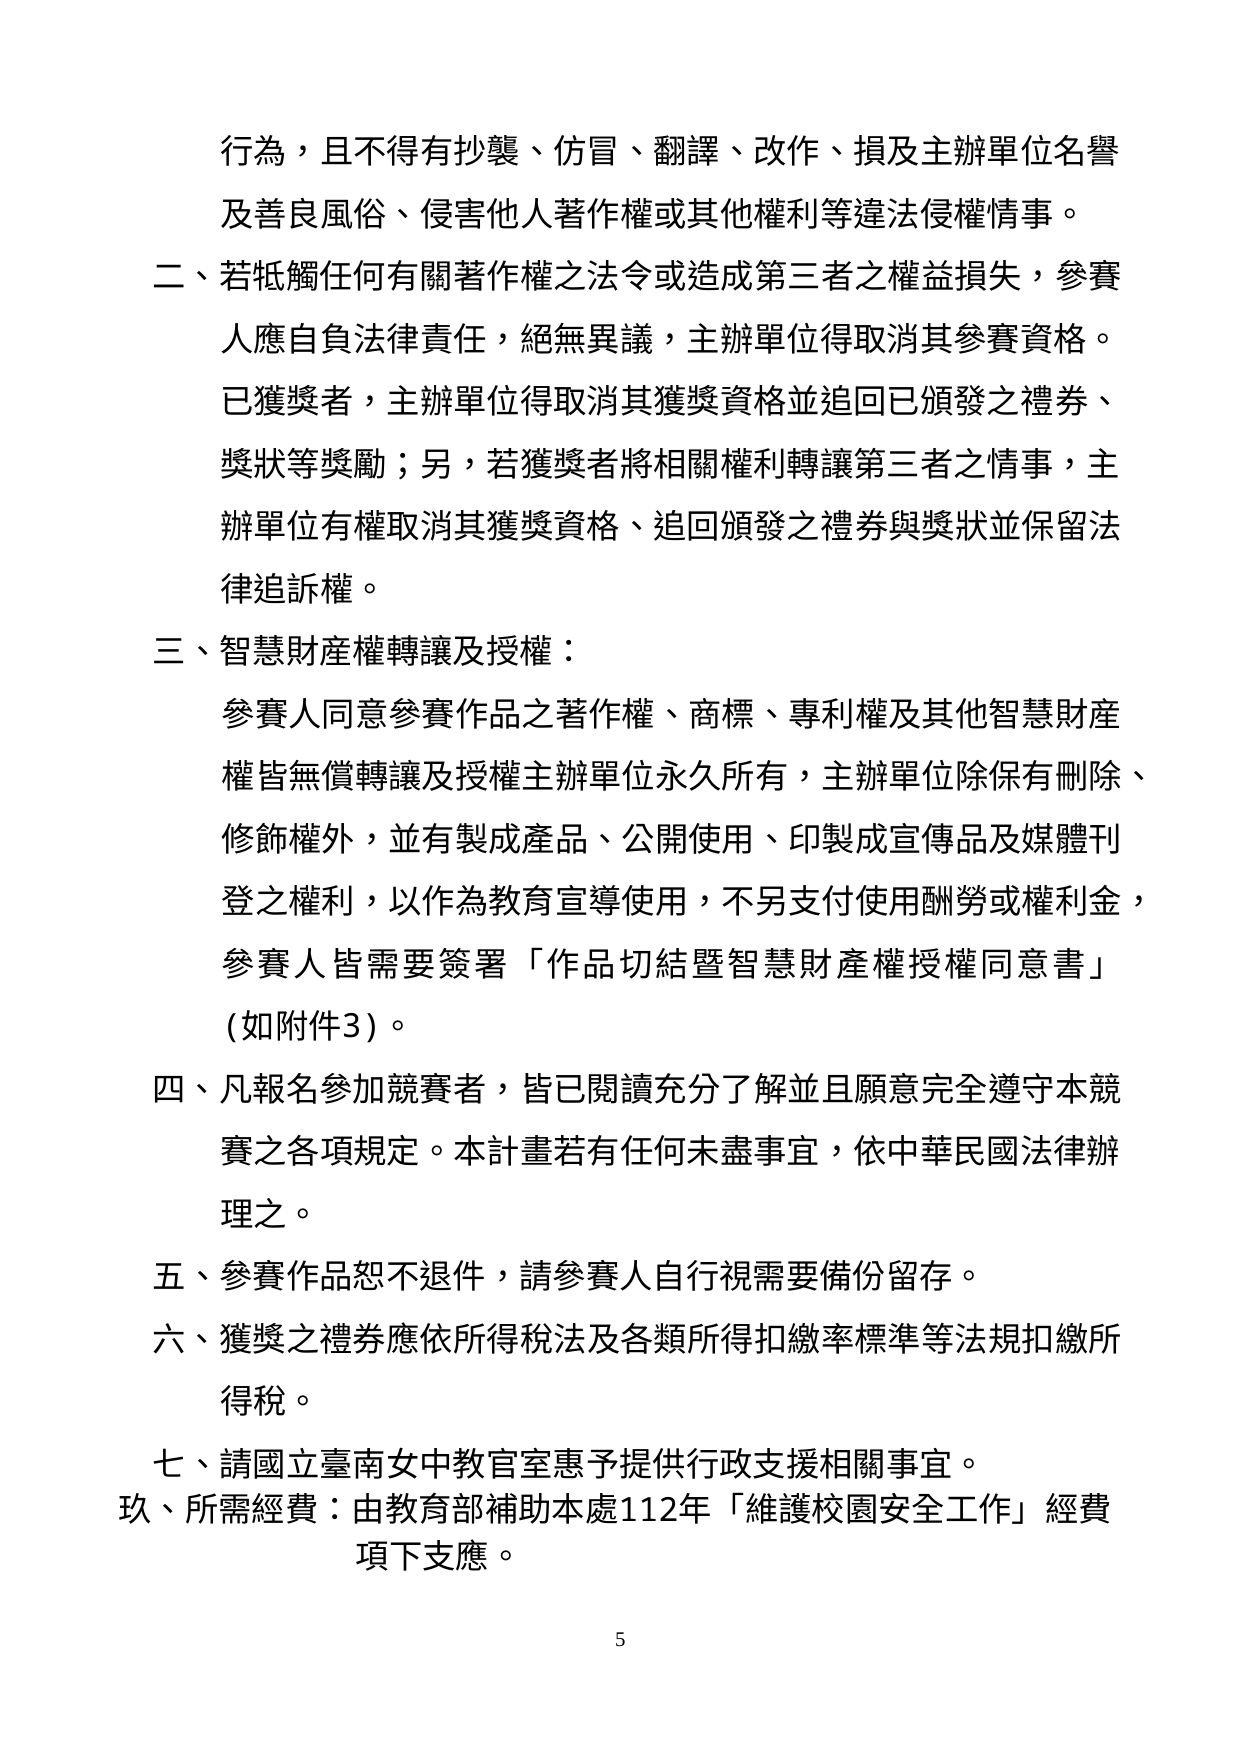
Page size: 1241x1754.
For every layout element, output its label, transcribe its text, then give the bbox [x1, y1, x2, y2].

text 玖、所需經費：由教育部補助本處112年「維護校園安全工作」經費 [118, 1483, 1122, 1531]
text 一、參賽人應擔保參賽作品為原創、未曾參加任何公開比賽或展出、未曾公開發表、未曾出版或商品化，以及未曾有任何相關授權行為，且不得有抄襲、仿冒、翻譯、改作、損及主辦單位名譽及善良風俗、侵害他人著作權或其他權利等違法侵權情事。 [152, 108, 1122, 233]
text 五、參賽作品恕不退件，請參賽人自行視需要備份留存。 [152, 1233, 1122, 1295]
text 六、獲獎之禮券應依所得稅法及各類所得扣繳率標準等法規扣繳所得稅。 [152, 1295, 1122, 1420]
text 三、智慧財産權轉讓及授權： [152, 608, 1122, 670]
text 二、若牴觸任何有關著作權之法令或造成第三者之權益損失，參賽人應自負法律責任，絕無異議，主辦單位得取消其參賽資格。已獲獎者，主辦單位得取消其獲獎資格並追回已頒發之禮券、獎狀等獎勵；另，若獲獎者將相關權利轉讓第三者之情事，主辦單位有權取消其獲獎資格、追回頒發之禮券與獎狀並保留法律追訴權。 [152, 233, 1122, 608]
text 項下支應。 [356, 1531, 1122, 1578]
text 七、請國立臺南女中教官室惠予提供行政支援相關事宜。 [152, 1420, 1122, 1483]
text 四、凡報名參加競賽者，皆已閱讀充分了解並且願意完全遵守本競賽之各項規定。本計畫若有任何未盡事宜，依中華民國法律辦理之。 [152, 1045, 1122, 1233]
text 參賽人同意參賽作品之著作權、商標、專利權及其他智慧財産權皆無償轉讓及授權主辦單位永久所有，主辦單位除保有刪除、修飾權外，並有製成產品、公開使用、印製成宣傳品及媒體刊登之權利，以作為教育宣導使用，不另支付使用酬勞或權利金，參賽人皆需要簽署「作品切結暨智慧財產權授權同意書」 (如附件3)。 [221, 670, 1122, 1045]
